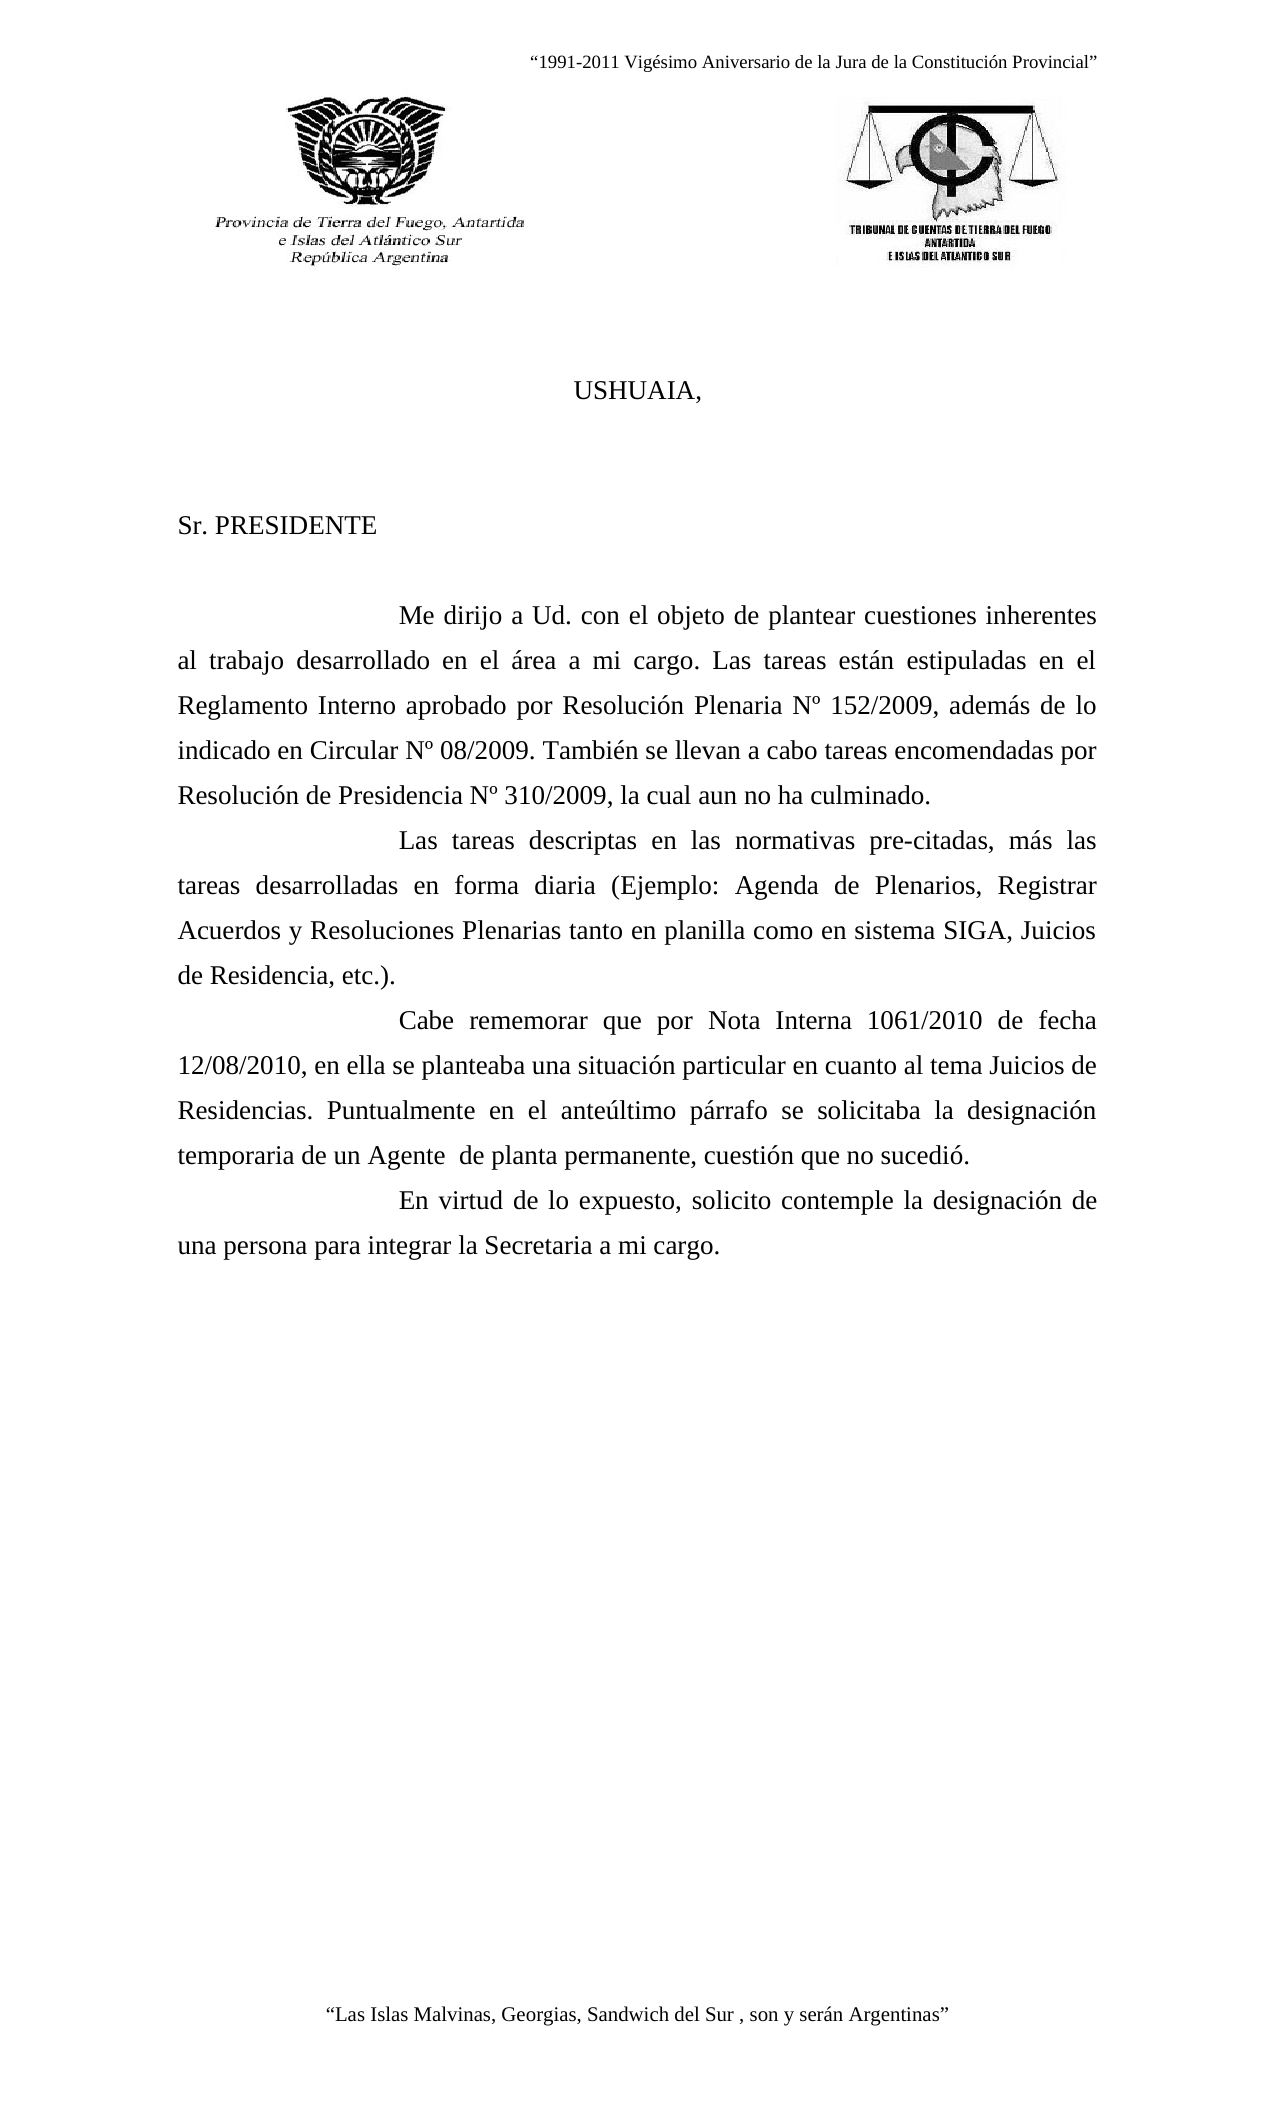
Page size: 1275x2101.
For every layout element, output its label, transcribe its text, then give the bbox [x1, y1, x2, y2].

text Las tareas descriptas en las normativas pre-citadas, más las tareas desarrolladas en forma diaria (Ejemplo: Agenda de Plenarios, Registrar Acuerdos y Resoluciones Plenarias tanto en planilla como en sistema SIGA, Juicios de Residencia, etc.). [177, 825, 1098, 990]
text Me dirijo a Ud. con el objeto de plantear cuestiones inherentes al trabajo desarrollado en el área a mi cargo. Las tareas están estipuladas en el Reglamento Interno aprobado por Resolución Plenaria Nº 152/2009, además de lo indicado en Circular Nº 08/2009. También se llevan a cabo tareas encomendadas por Resolución de Presidencia Nº 310/2009, la cual aun no ha culminado. [177, 600, 1098, 810]
text Cabe rememorar que por Nota Interna 1061/2010 de fecha 12/08/2010, en ella se planteaba una situación particular en cuanto al tema Juicios de Residencias. Puntualmente en el anteúltimo párrafo se solicitaba la designación temporaria de un Agente de planta permanente, cuestión que no sucedió. [177, 1005, 1098, 1170]
text USHUAIA, [177, 375, 1098, 405]
text Sr. PRESIDENTE [177, 510, 1098, 540]
text En virtud de lo expuesto, solicito contemple la designación de una persona para integrar la Secretaria a mi cargo. [177, 1185, 1098, 1260]
